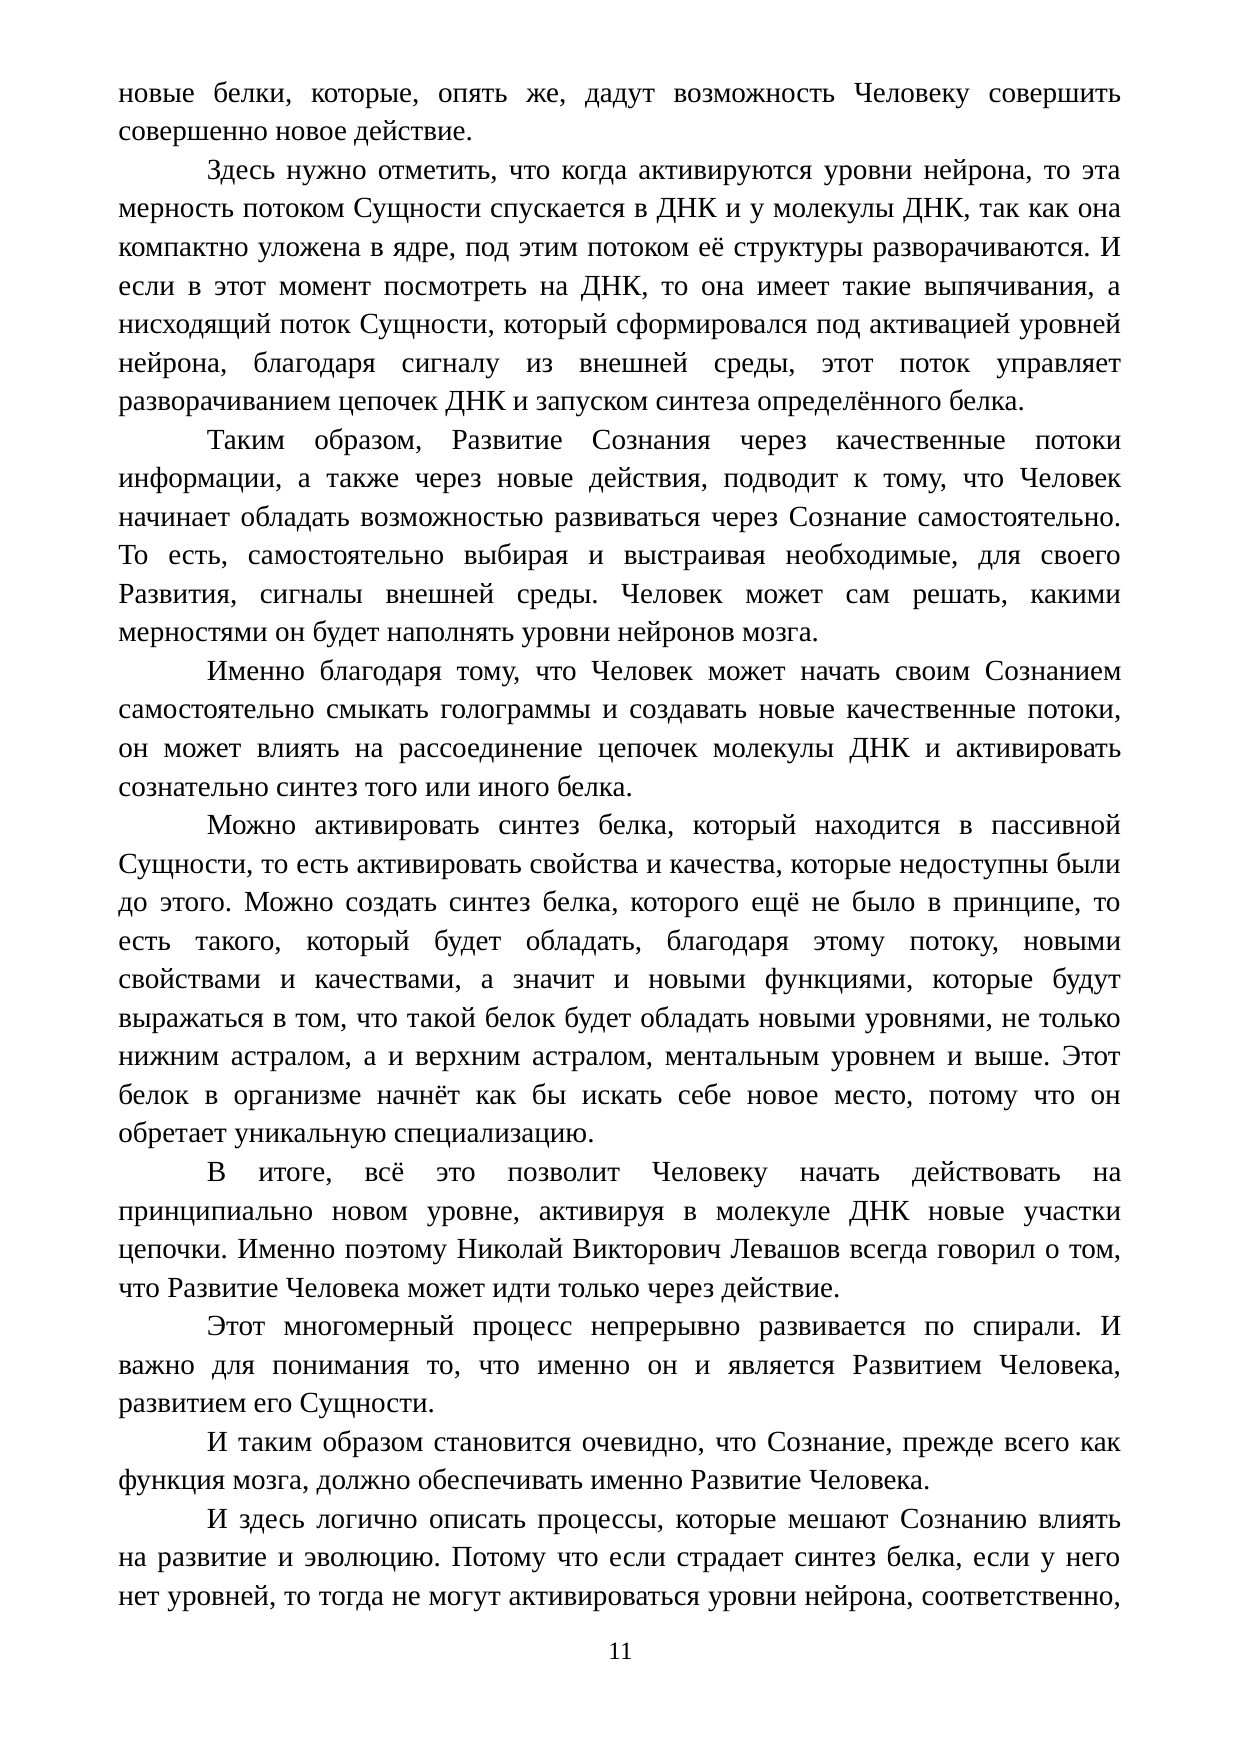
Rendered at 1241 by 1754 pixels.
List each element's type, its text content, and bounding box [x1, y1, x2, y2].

text И здесь логично описать процессы, которые мешают Сознанию влиять на развитие и эволюцию. Потому что если страдает синтез белка, если у него нет уровней, то тогда не могут активироваться уровни нейрона, соответственно, [118, 1501, 1122, 1612]
text Этот многомерный процесс непрерывно развивается по спирали. И важно для понимания то, что именно он и является Развитием Человека, развитием его Сущности. [118, 1308, 1122, 1419]
text новые белки, которые, опять же, дадут возможность Человеку совершить совершенно новое действие. [118, 75, 1122, 147]
text Здесь нужно отметить, что когда активируются уровни нейрона, то эта мерность потоком Сущности спускается в ДНК и у молекулы ДНК, так как она компактно уложена в ядре, под этим потоком её структуры разворачиваются. И если в этот момент посмотреть на ДНК, то она имеет такие выпячивания, а нисходящий поток Сущности, который сформировался под активацией уровней нейрона, благодаря сигналу из внешней среды, этот поток управляет разворачиванием цепочек ДНК и запуском синтеза определённого белка. [118, 152, 1122, 417]
text И таким образом становится очевидно, что Сознание, прежде всего как функция мозга, должно обеспечивать именно Развитие Человека. [118, 1424, 1122, 1496]
text В итоге, всё это позволит Человеку начать действовать на принципиально новом уровне, активируя в молекуле ДНК новые участки цепочки. Именно поэтому Николай Викторович Левашов всегда говорил о том, что Развитие Человека может идти только через действие. [118, 1154, 1122, 1303]
text Можно активировать синтез белка, который находится в пассивной Сущности, то есть активировать свойства и качества, которые недоступны были до этого. Можно создать синтез белка, которого ещё не было в принципе, то есть такого, который будет обладать, благодаря этому потоку, новыми свойствами и качествами, а значит и новыми функциями, которые будут выражаться в том, что такой белок будет обладать новыми уровнями, не только нижним астралом, а и верхним астралом, ментальным уровнем и выше. Этот белок в организме начнёт как бы искать себе новое место, потому что он обретает уникальную специализацию. [118, 807, 1122, 1149]
text Таким образом, Развитие Сознания через качественные потоки информации, а также через новые действия, подводит к тому, что Человек начинает обладать возможностью развиваться через Сознание самостоятельно. То есть, самостоятельно выбирая и выстраивая необходимые, для своего Развития, сигналы внешней среды. Человек может сам решать, какими мерностями он будет наполнять уровни нейронов мозга. [118, 422, 1122, 648]
text Именно благодаря тому, что Человек может начать своим Сознанием самостоятельно смыкать голограммы и создавать новые качественные потоки, он может влиять на рассоединение цепочек молекулы ДНК и активировать сознательно синтез того или иного белка. [118, 653, 1122, 802]
